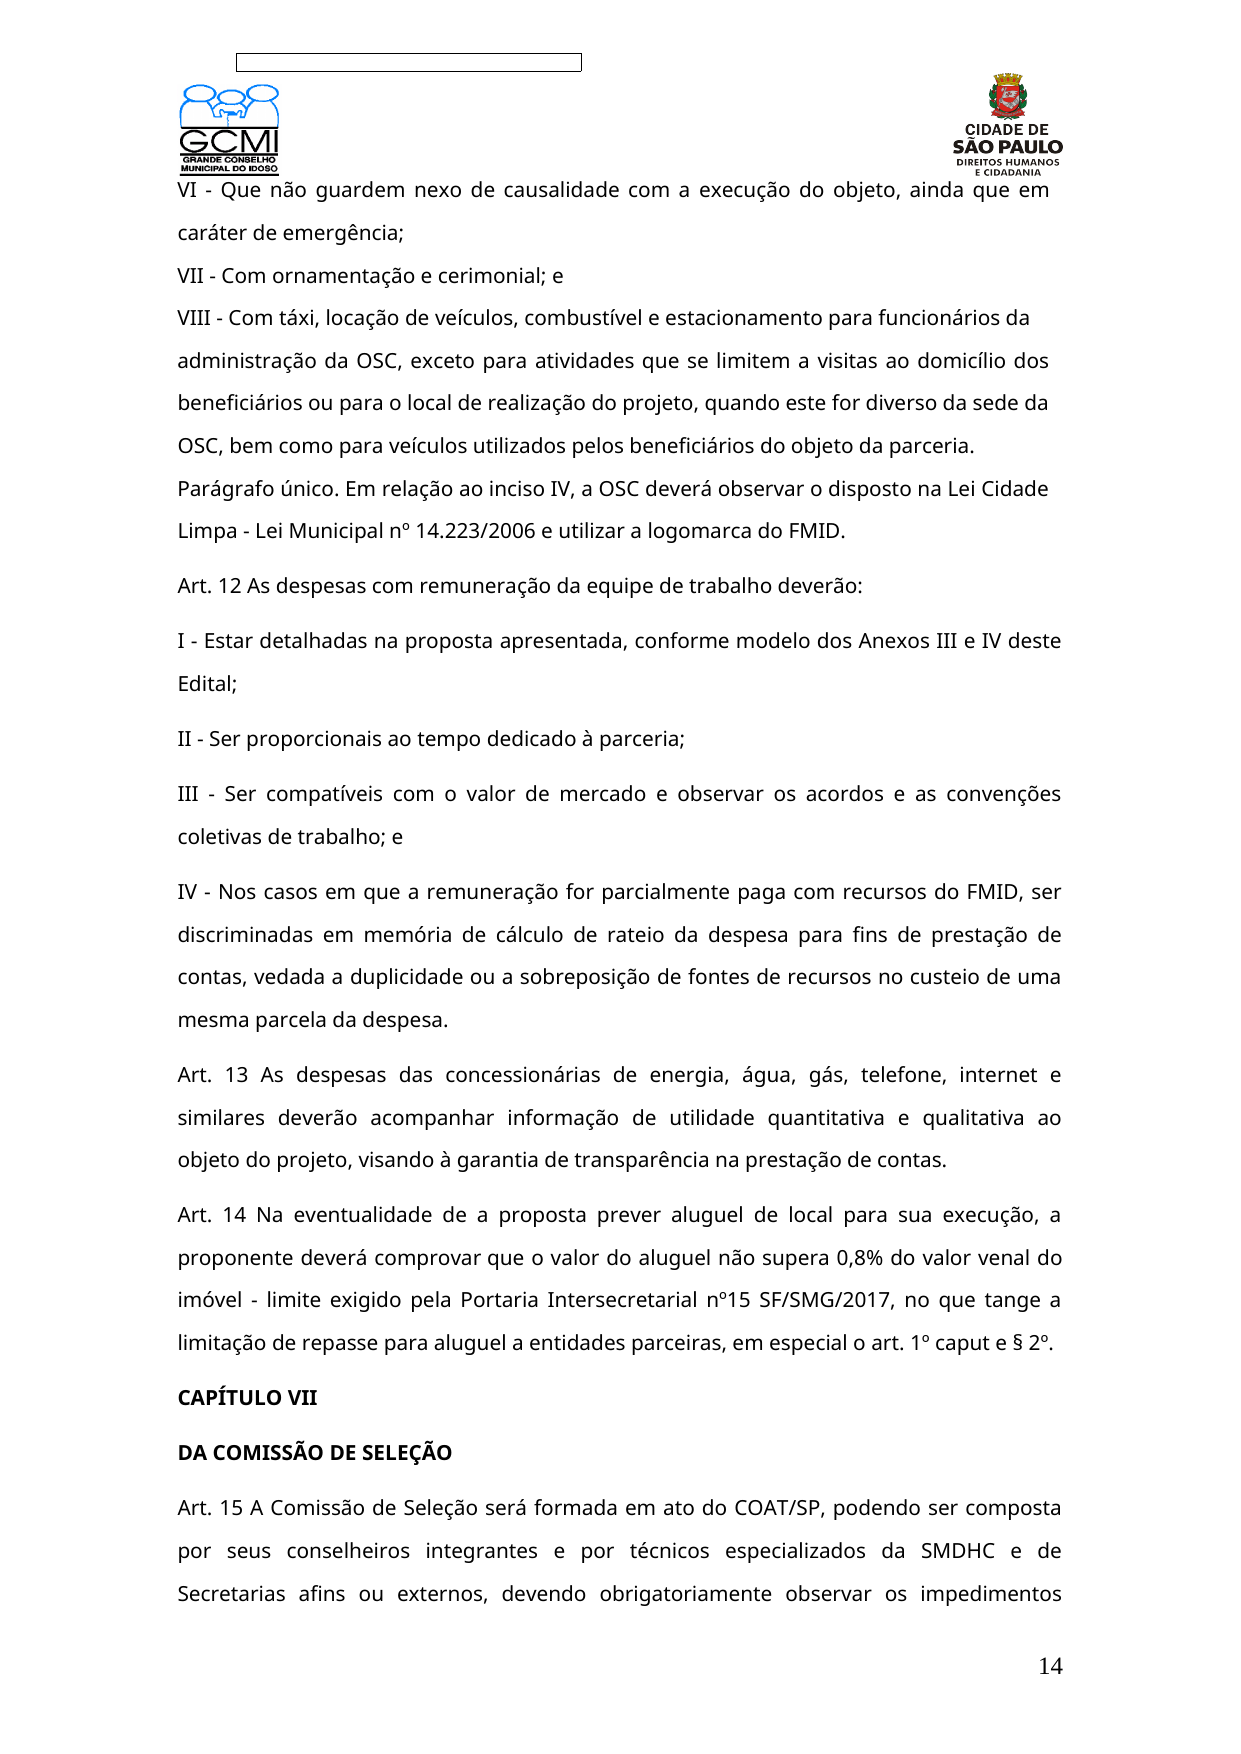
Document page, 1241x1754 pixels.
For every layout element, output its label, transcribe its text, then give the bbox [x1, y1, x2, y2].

text II - Ser proporcionais ao tempo dedicado à parceria; [177, 724, 1063, 753]
text III - Ser compatíveis com o valor de mercado e observar os acordos e as convenções coletivas de trabalho; e [177, 779, 1063, 850]
text IV - Nos casos em que a remuneração for parcialmente paga com recursos do FMID, ser discriminadas em memória de cálculo de rateio da despesa para fins de prestação de contas, vedada a duplicidade ou a sobreposição de fontes de recursos no custeio de uma mesma parcela da despesa. [177, 877, 1063, 1033]
picture [177, 84, 282, 176]
text VI - Que não guardem nexo de causalidade com a execução do objeto, ainda que em caráter de emergência; [177, 176, 1051, 247]
text Art. 15 A Comissão de Seleção será formada em ato do COAT/SP, podendo ser composta por seus conselheiros integrantes e por técnicos especializados da SMDHC e de Secretarias afins ou externos, devendo obrigatoriamente observar os impedimentos [177, 1493, 1063, 1607]
text I - Estar detalhadas na proposta apresentada, conforme modelo dos Anexos III e IV deste Edital; [177, 627, 1063, 698]
text administração da OSC, exceto para atividades que se limitem a visitas ao domicílio dos beneficiários ou para o local de realização do projeto, quando este for diverso da sede da OSC, bem como para veículos utilizados pelos beneficiários do objeto da parceria. [177, 346, 1051, 459]
picture [953, 73, 1063, 176]
text DA COMISSÃO DE SELEÇÃO [177, 1438, 1063, 1467]
text VII - Com ornamentação e cerimonial; e [177, 261, 1063, 289]
text Art. 13 As despesas das concessionárias de energia, água, gás, telefone, internet e similares deverão acompanhar informação de utilidade quantitativa e qualitativa ao objeto do projeto, visando à garantia de transparência na prestação de contas. [177, 1060, 1063, 1174]
text CAPÍTULO VII [177, 1383, 1063, 1412]
text Parágrafo único. Em relação ao inciso IV, a OSC deverá observar o disposto na Lei Cidade Limpa - Lei Municipal nº 14.223/2006 e utilizar a logomarca do FMID. [177, 474, 1051, 545]
text VIII - Com táxi, locação de veículos, combustível e estacionamento para funcionários da [177, 303, 1051, 332]
text Art. 14 Na eventualidade de a proposta prever aluguel de local para sua execução, a proponente deverá comprovar que o valor do aluguel não supera 0,8% do valor venal do imóvel - limite exigido pela Portaria Intersecretarial nº15 SF/SMG/2017, no que tange a limitação de repasse para aluguel a entidades parceiras, em especial o art. 1º caput e § 2º. [177, 1200, 1063, 1357]
text Art. 12 As despesas com remuneração da equipe de trabalho deverão: [177, 571, 1063, 600]
